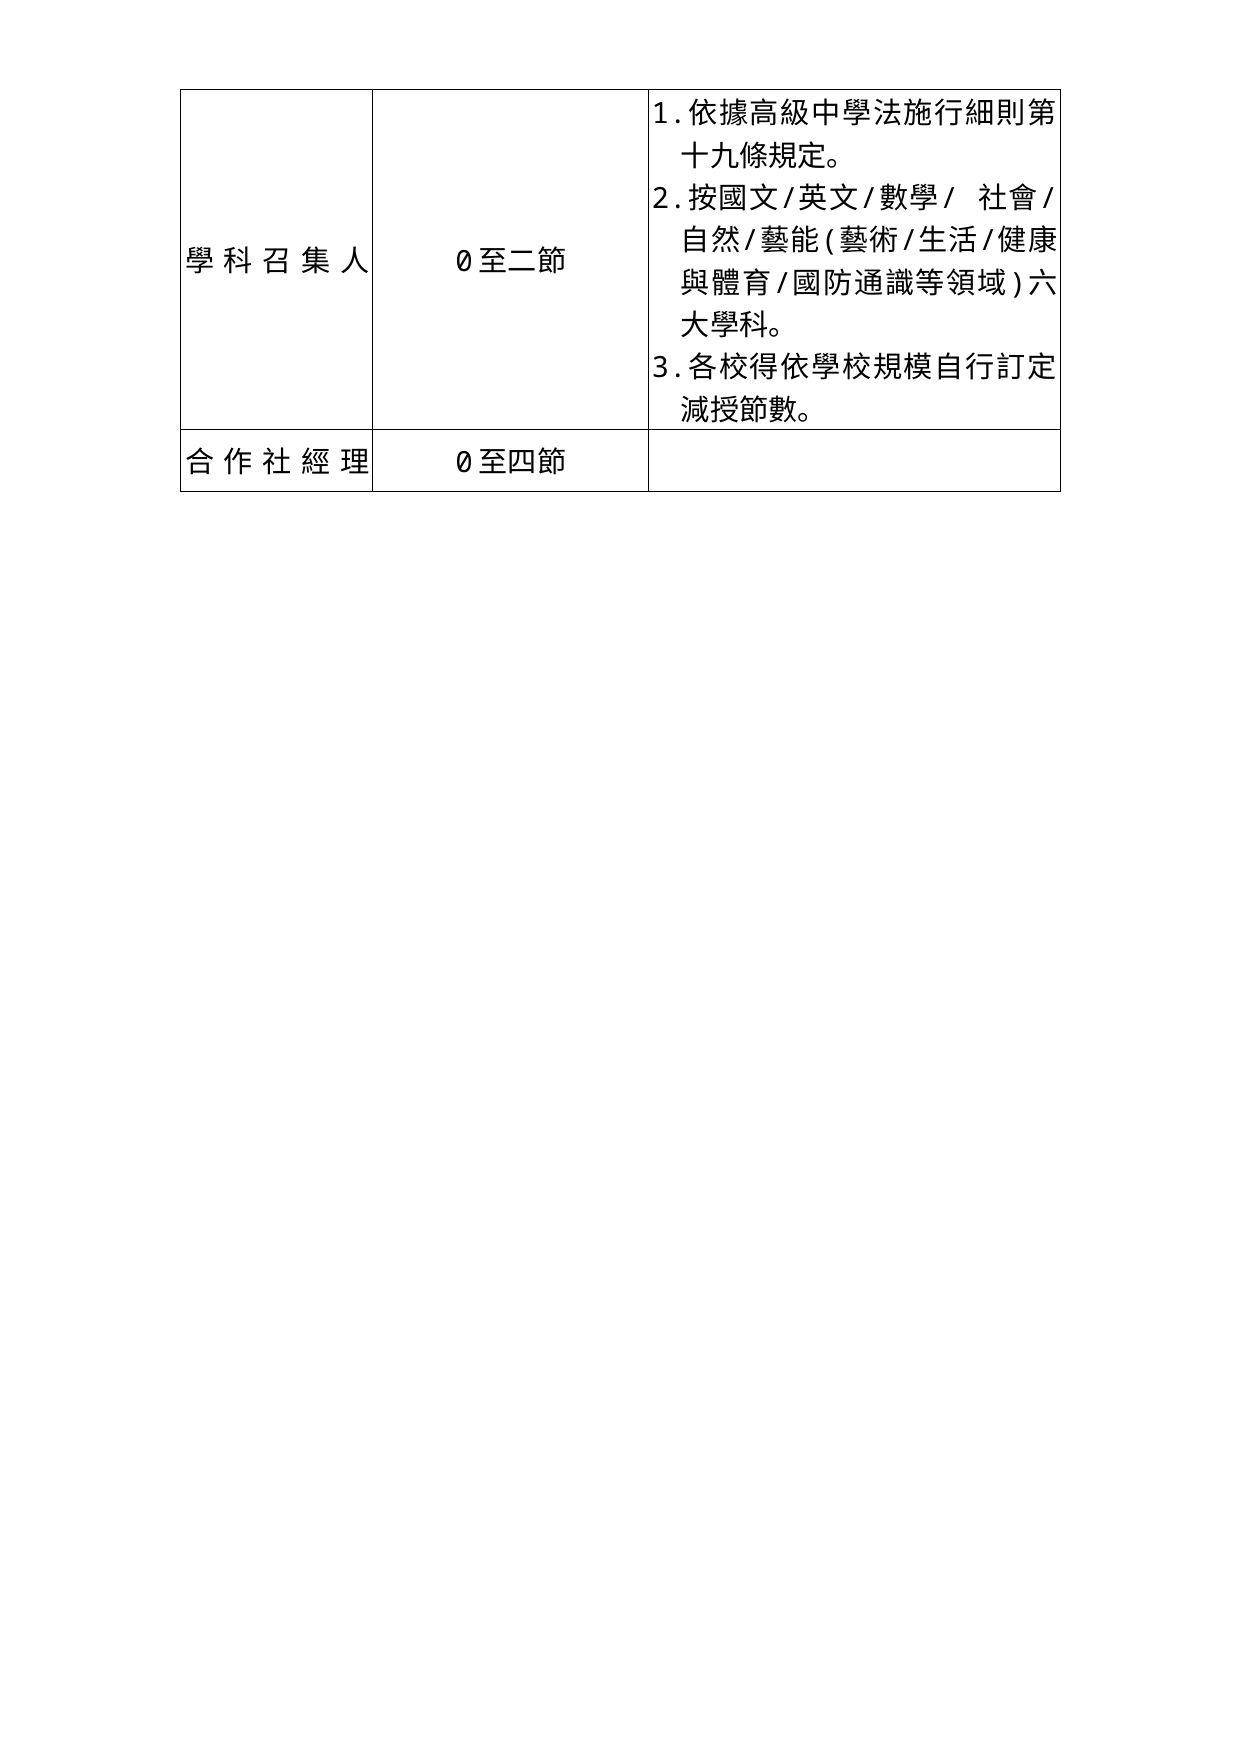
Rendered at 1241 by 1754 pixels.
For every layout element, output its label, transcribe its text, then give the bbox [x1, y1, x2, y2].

table_cell 0至二節 [373, 90, 648, 428]
table_cell 合作社經理 [181, 430, 372, 491]
table_cell 1.依據高級中學法施行細則第十九條規定。 2.按國文/英文/數學/ 社會/自然/藝能(藝術/生活/健康與體育/國防通識等領域)六大學科。 3.各校得依學校規模自行訂定減授節數。 [649, 90, 1060, 428]
table_cell 學科召集人 [181, 90, 372, 428]
table_cell [649, 430, 1060, 491]
table_cell 0至四節 [373, 430, 648, 491]
